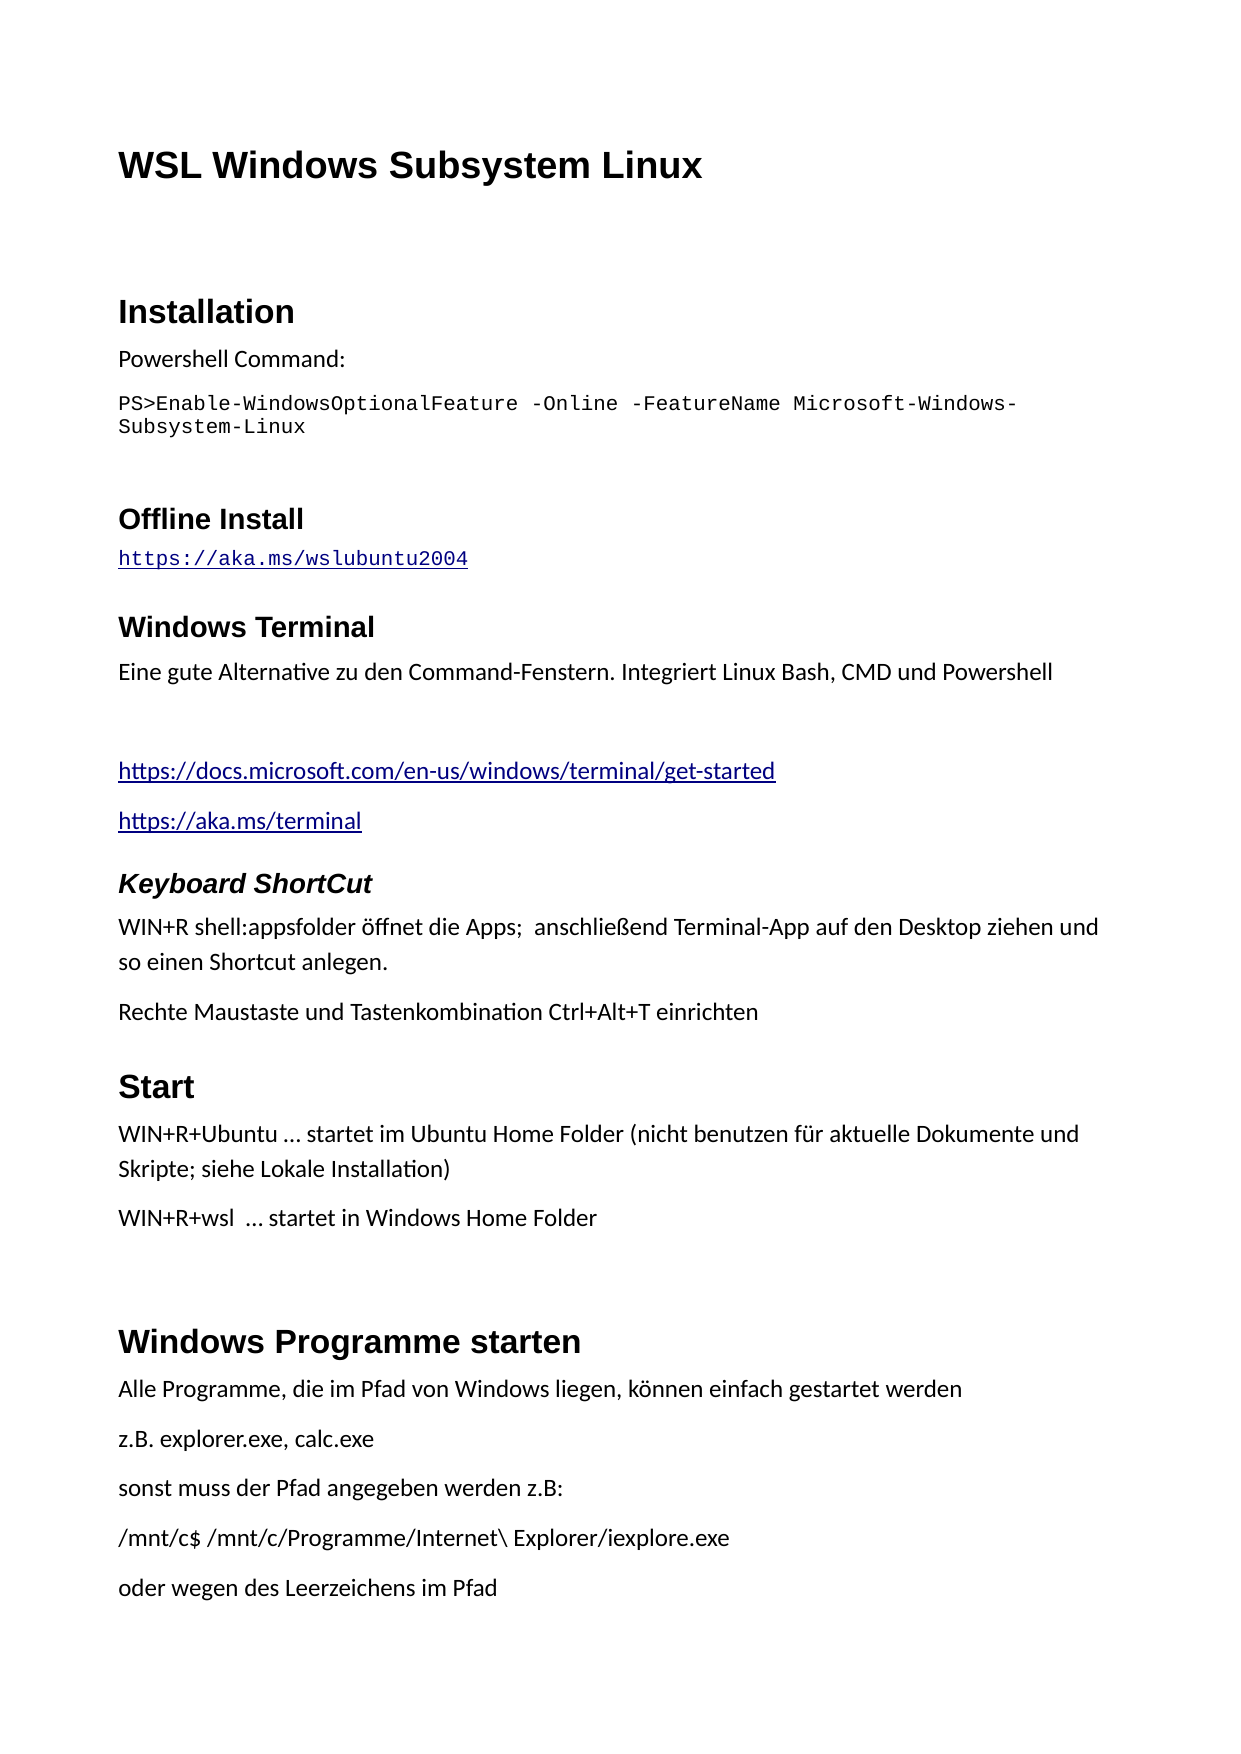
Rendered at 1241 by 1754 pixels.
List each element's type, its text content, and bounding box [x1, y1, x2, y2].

text PS>Enable-WindowsOptionalFeature -Online -FeatureName Microsoft-Windows-Subsystem-Linux [118, 393, 1122, 440]
subtitle Windows Terminal [118, 610, 1122, 644]
text z.B. explorer.exe, calc.exe [118, 1423, 1122, 1453]
text https://aka.ms/terminal [118, 805, 1122, 836]
text WIN+R shell:appsfolder öffnet die Apps; anschließend Terminal-App auf den Desktop ziehen und so einen Shortcut anlegen. [118, 912, 1122, 977]
text WIN+R+wsl … startet in Windows Home Folder [118, 1202, 1122, 1233]
subtitle Installation [118, 292, 1122, 331]
text WIN+R+Ubuntu … startet im Ubuntu Home Folder (nicht benutzen für aktuelle Dokumente und Skripte; siehe Lokale Installation) [118, 1118, 1122, 1183]
text Powershell Command: [118, 343, 1122, 374]
text Eine gute Alternative zu den Command-Fenstern. Integriert Linux Bash, CMD und Powershell [118, 656, 1122, 687]
text /mnt/c$ /mnt/c/Programme/Internet\ Explorer/iexplore.exe [118, 1522, 1122, 1553]
text Rechte Maustaste und Tastenkombination Ctrl+Alt+T einrichten [118, 996, 1122, 1027]
subtitle Offline Install [118, 502, 1122, 536]
text sonst muss der Pfad angegeben werden z.B: [118, 1473, 1122, 1503]
subtitle Windows Programme starten [118, 1322, 1122, 1361]
subtitle Start [118, 1067, 1122, 1105]
subtitle WSL Windows Subsystem Linux [118, 143, 1122, 187]
text oder wegen des Leerzeichens im Pfad [118, 1572, 1122, 1602]
text Alle Programme, die im Pfad von Windows liegen, können einfach gestartet werden [118, 1373, 1122, 1404]
text https://aka.ms/wslubuntu2004 [118, 548, 1122, 572]
subtitle Keyboard ShortCut [118, 867, 1122, 899]
text https://docs.microsoft.com/en-us/windows/terminal/get-started [118, 756, 1122, 786]
